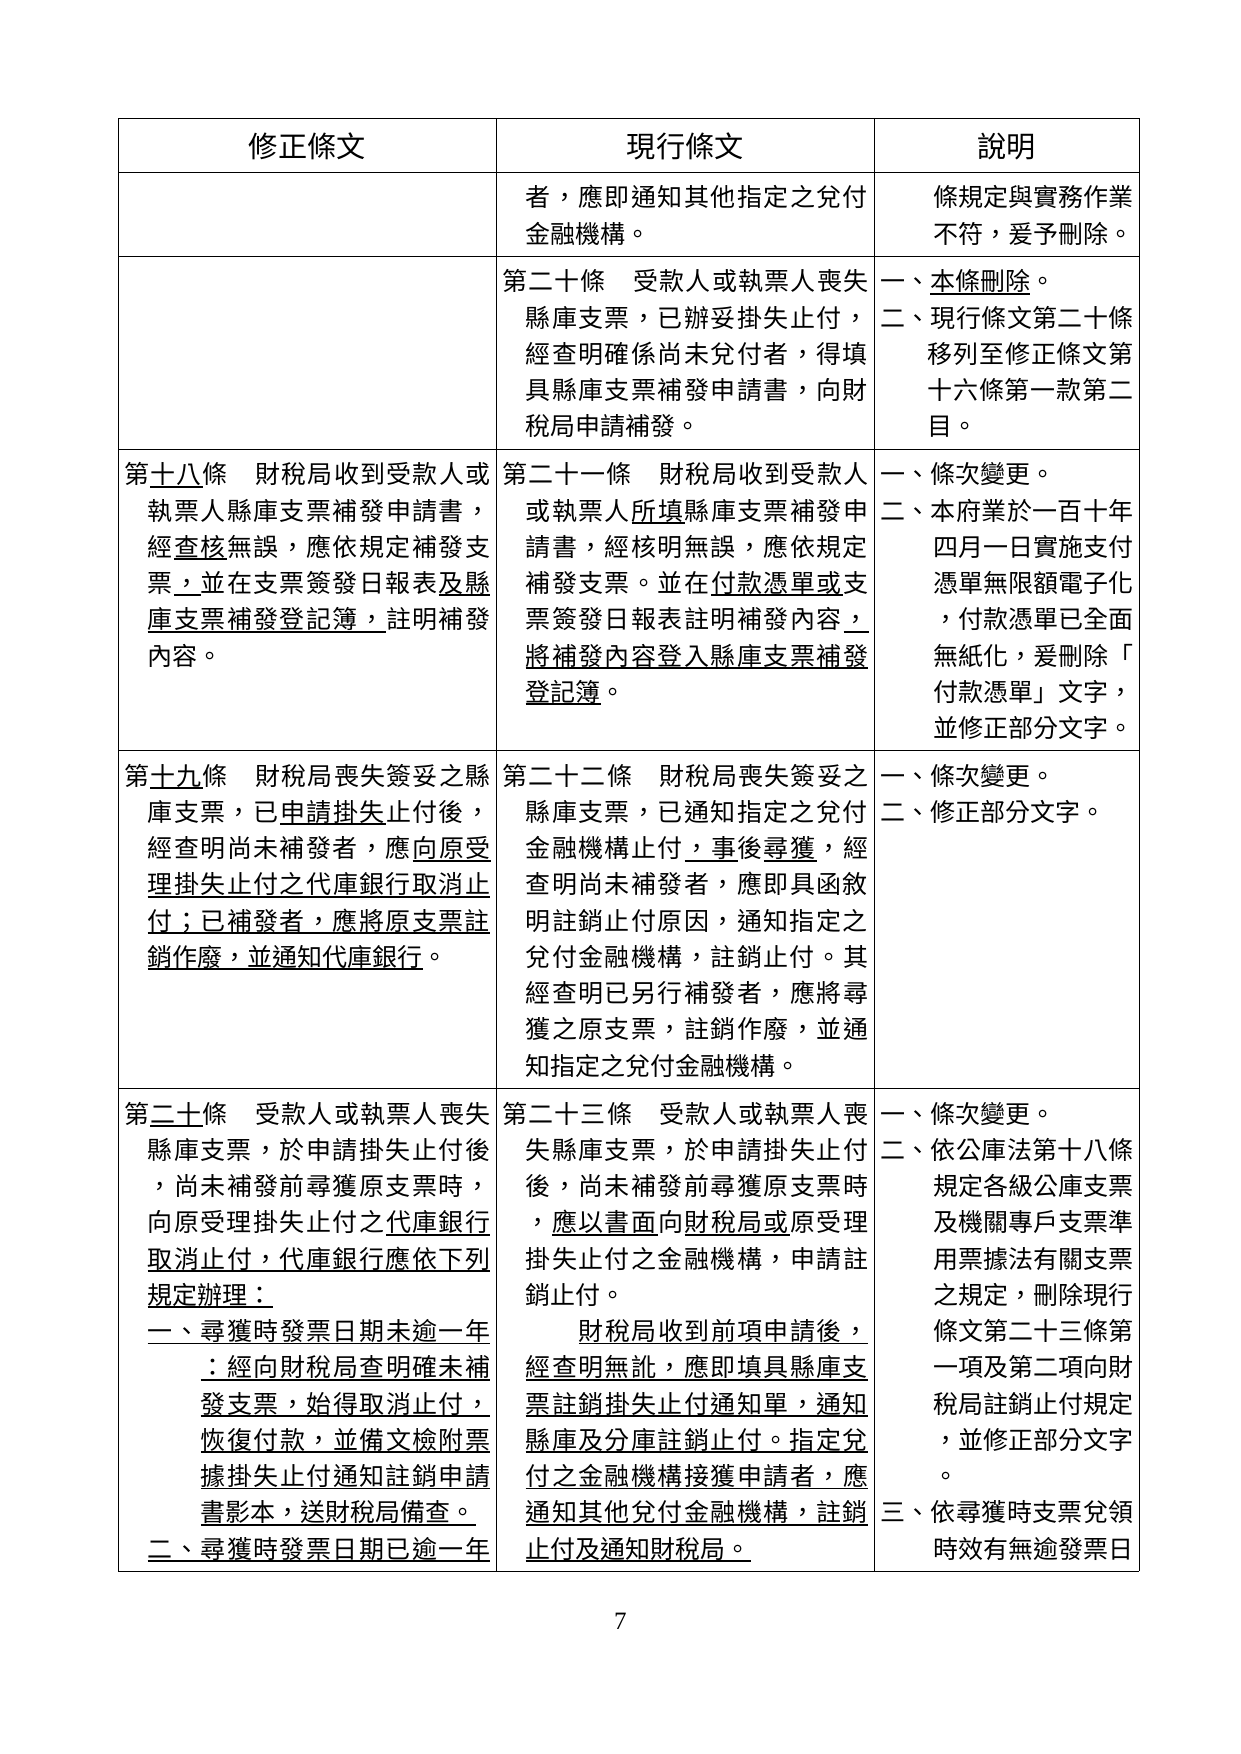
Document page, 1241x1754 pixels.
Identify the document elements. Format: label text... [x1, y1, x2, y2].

table_cell 條規定與實務作業不符，爰予刪除。 [875, 173, 1139, 256]
table_cell 第二十條 受款人或執票人喪失縣庫支票，已辦妥掛失止付，經查明確係尚未兌付者，得填具縣庫支票補發申請書，向財稅局申請補發。 [497, 257, 874, 449]
table_cell 一、條次變更。 二、修正部分文字。 [875, 751, 1139, 1088]
table_cell 第二十條 受款人或執票人喪失縣庫支票，於申請掛失止付後，尚未補發前尋獲原支票時，向原受理掛失止付之代庫銀行取消止付，代庫銀行應依下列規定辦理： 一、尋獲時發票日期未逾一年：經向財稅局查明確未補發支票，始得取消止付，恢復付款，並備文檢附票據掛失止付通知註銷申請書影本，送財稅局備查。 二、尋獲時發票日期已逾一年 [119, 1089, 496, 1571]
table_cell [119, 257, 496, 449]
table_cell 第二十三條 受款人或執票人喪失縣庫支票，於申請掛失止付後，尚未補發前尋獲原支票時，應以書面向財稅局或原受理掛失止付之金融機構，申請註銷止付。 財稅局收到前項申請後，經查明無訛，應即填具縣庫支票註銷掛失止付通知單，通知縣庫及分庫註銷止付。指定兌付之金融機構接獲申請者，應通知其他兌付金融機構，註銷止付及通知財稅局。 [497, 1089, 874, 1571]
table_cell 一、條次變更。 二、依公庫法第十八條規定各級公庫支票及機關專戶支票準用票據法有關支票之規定，刪除現行條文第二十三條第一項及第二項向財稅局註銷止付規定，並修正部分文字。 三、依尋獲時支票兌領時效有無逾發票日 [875, 1089, 1139, 1571]
table_cell 第二十二條 財稅局喪失簽妥之縣庫支票，已通知指定之兌付金融機構止付，事後尋獲，經查明尚未補發者，應即具函敘明註銷止付原因，通知指定之兌付金融機構，註銷止付。其經查明已另行補發者，應將尋獲之原支票，註銷作廢，並通知指定之兌付金融機構。 [497, 751, 874, 1088]
table_cell 一、本條刪除。 二、現行條文第二十條移列至修正條文第十六條第一款第二目。 [875, 257, 1139, 449]
table_header 說明 [875, 119, 1139, 172]
table_cell 第十九條 財稅局喪失簽妥之縣庫支票，已申請掛失止付後，經查明尚未補發者，應向原受理掛失止付之代庫銀行取消止付；已補發者，應將原支票註銷作廢，並通知代庫銀行。 [119, 751, 496, 1088]
table_cell [119, 173, 496, 256]
table_cell 者，應即通知其他指定之兌付金融機構。 [497, 173, 874, 256]
table_cell 一、條次變更。 二、本府業於一百十年四月一日實施支付憑單無限額電子化，付款憑單已全面無紙化，爰刪除「付款憑單」文字，並修正部分文字。 [875, 450, 1139, 750]
table_header 修正條文 [119, 119, 496, 172]
table_cell 第二十一條 財稅局收到受款人或執票人所填縣庫支票補發申請書，經核明無誤，應依規定補發支票。並在付款憑單或支票簽發日報表註明補發內容，將補發內容登入縣庫支票補發登記簿。 [497, 450, 874, 750]
table_header 現行條文 [497, 119, 874, 172]
table_cell 第十八條 財稅局收到受款人或執票人縣庫支票補發申請書，經查核無誤，應依規定補發支票，並在支票簽發日報表及縣庫支票補發登記簿，註明補發內容。 [119, 450, 496, 750]
